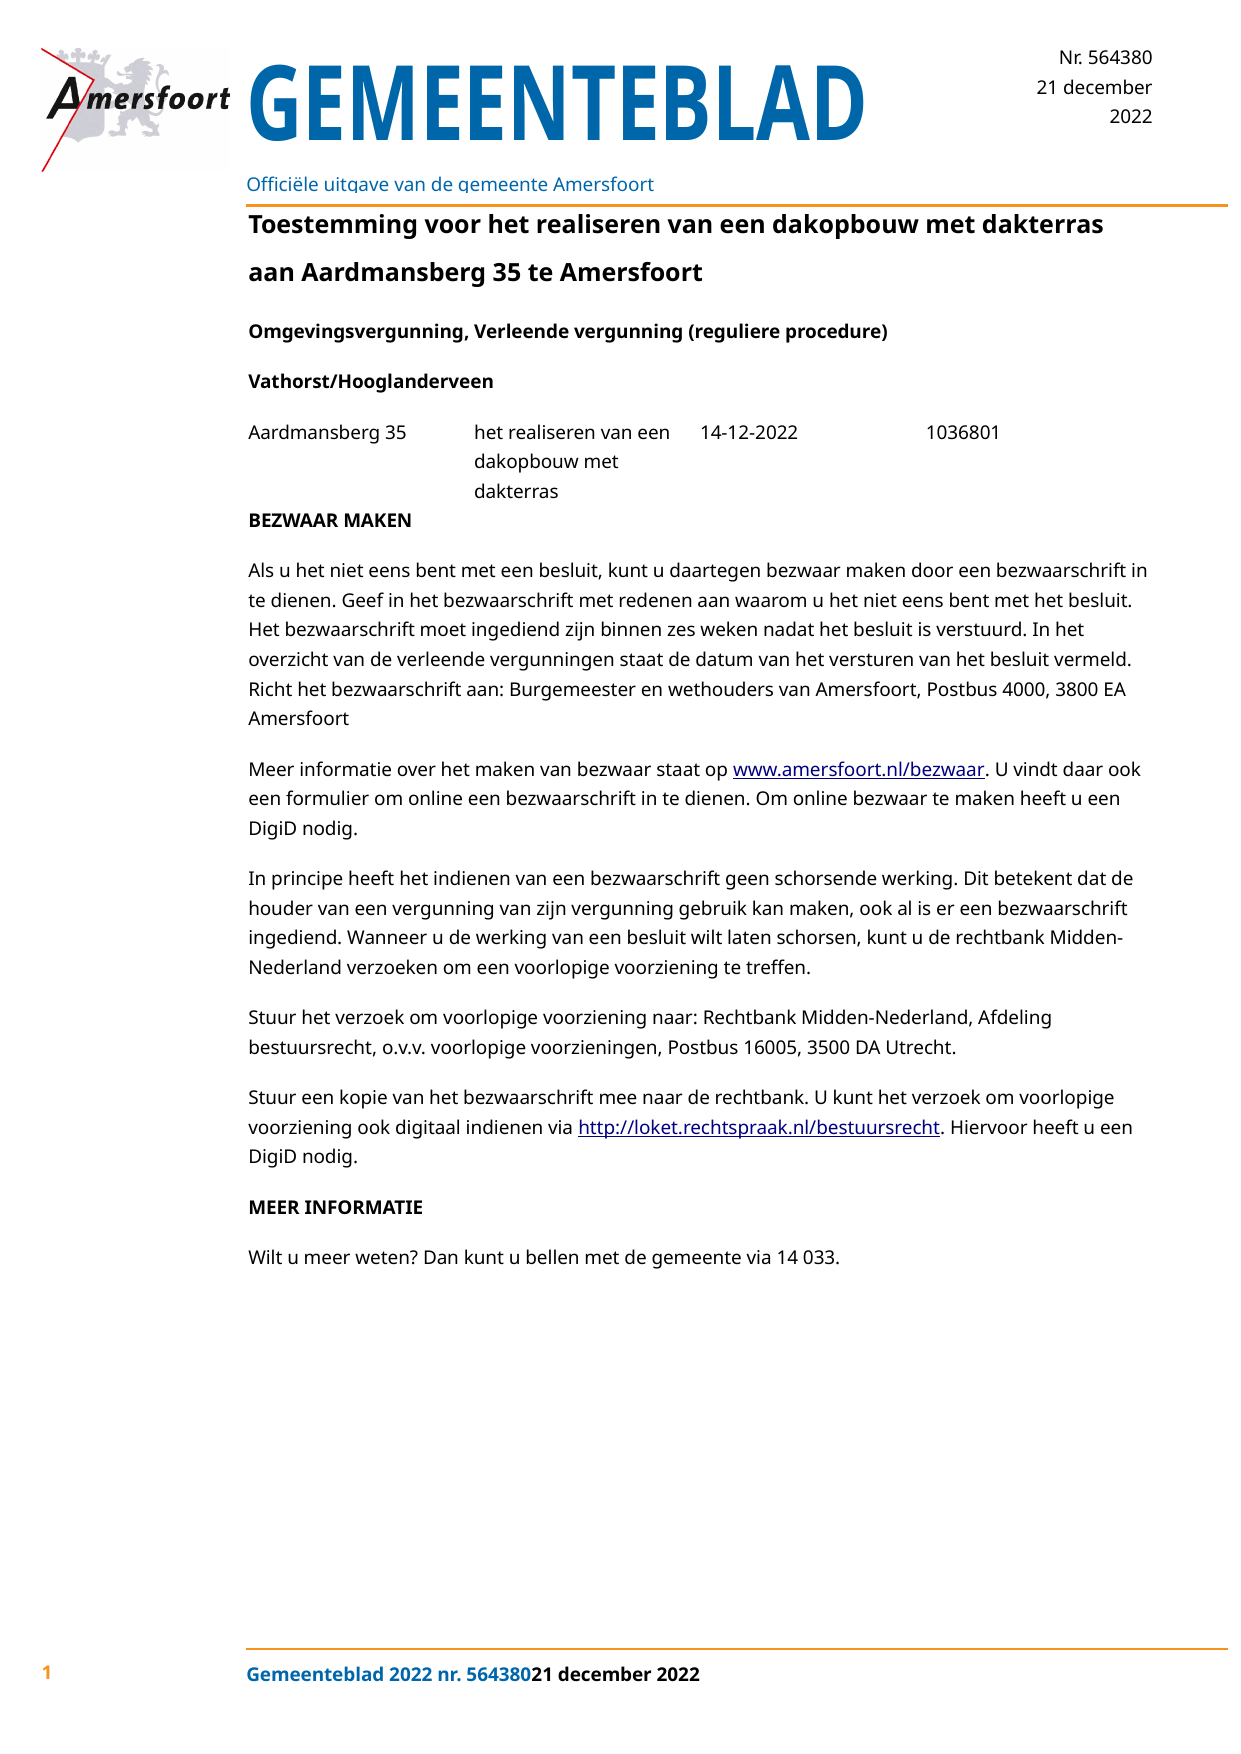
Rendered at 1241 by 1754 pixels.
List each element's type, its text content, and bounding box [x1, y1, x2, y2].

table_header Aardmansberg 35 [248, 419, 474, 504]
text MEER INFORMATIE [248, 1194, 1152, 1220]
text Meer informatie over het maken van bezwaar staat op www.amersfoort.nl/bezwaar. U vindt daar ook een formulier om online een bezwaarschrift in te dienen. Om online bezwaar te maken heeft u een DigiD nodig. [248, 756, 1152, 841]
text Wilt u meer weten? Dan kunt u bellen met de gemeente via 14 033. [248, 1244, 1152, 1270]
table_header 1036801 [926, 419, 1152, 504]
text Toestemming voor het realiseren van een dakopbouw met dakterras aan Aardmansberg 35 te Amersfoort [248, 207, 1152, 288]
text Stuur het verzoek om voorlopige voorziening naar: Rechtbank Midden-Nederland, Afdeling bestuursrecht, o.v.v. voorlopige voorzieningen, Postbus 16005, 3500 DA Utrecht. [248, 1004, 1152, 1060]
text Vathorst/Hooglanderveen [248, 368, 1152, 394]
text In principe heeft het indienen van een bezwaarschrift geen schorsende werking. Dit betekent dat de houder van een vergunning van zijn vergunning gebruik kan maken, ook al is er een bezwaarschrift ingediend. Wanneer u de werking van een besluit wilt laten schorsen, kunt u de rechtbank Midden-Nederland verzoeken om een voorlopige voorziening te treffen. [248, 865, 1152, 980]
picture [41, 47, 231, 172]
text Omgevingsvergunning, Verleende vergunning (reguliere procedure) [248, 318, 1152, 344]
text BEZWAAR MAKEN [248, 507, 1152, 533]
text Stuur een kopie van het bezwaarschrift mee naar de rechtbank. U kunt het verzoek om voorlopige voorziening ook digitaal indienen via http://loket.rechtspraak.nl/bestuursrecht. Hiervoor heeft u een DigiD nodig. [248, 1084, 1152, 1169]
table_header het realiseren van een dakopbouw met dakterras [474, 419, 700, 504]
table_header 14-12-2022 [700, 419, 926, 504]
text Als u het niet eens bent met een besluit, kunt u daartegen bezwaar maken door een bezwaarschrift in te dienen. Geef in het bezwaarschrift met redenen aan waarom u het niet eens bent met het besluit. Het bezwaarschrift moet ingediend zijn binnen zes weken nadat het besluit is verstuurd. In het overzicht van de verleende vergunningen staat de datum van het versturen van het besluit vermeld. Richt het bezwaarschrift aan: Burgemeester en wethouders van Amersfoort, Postbus 4000, 3800 EA Amersfoort [248, 557, 1152, 731]
